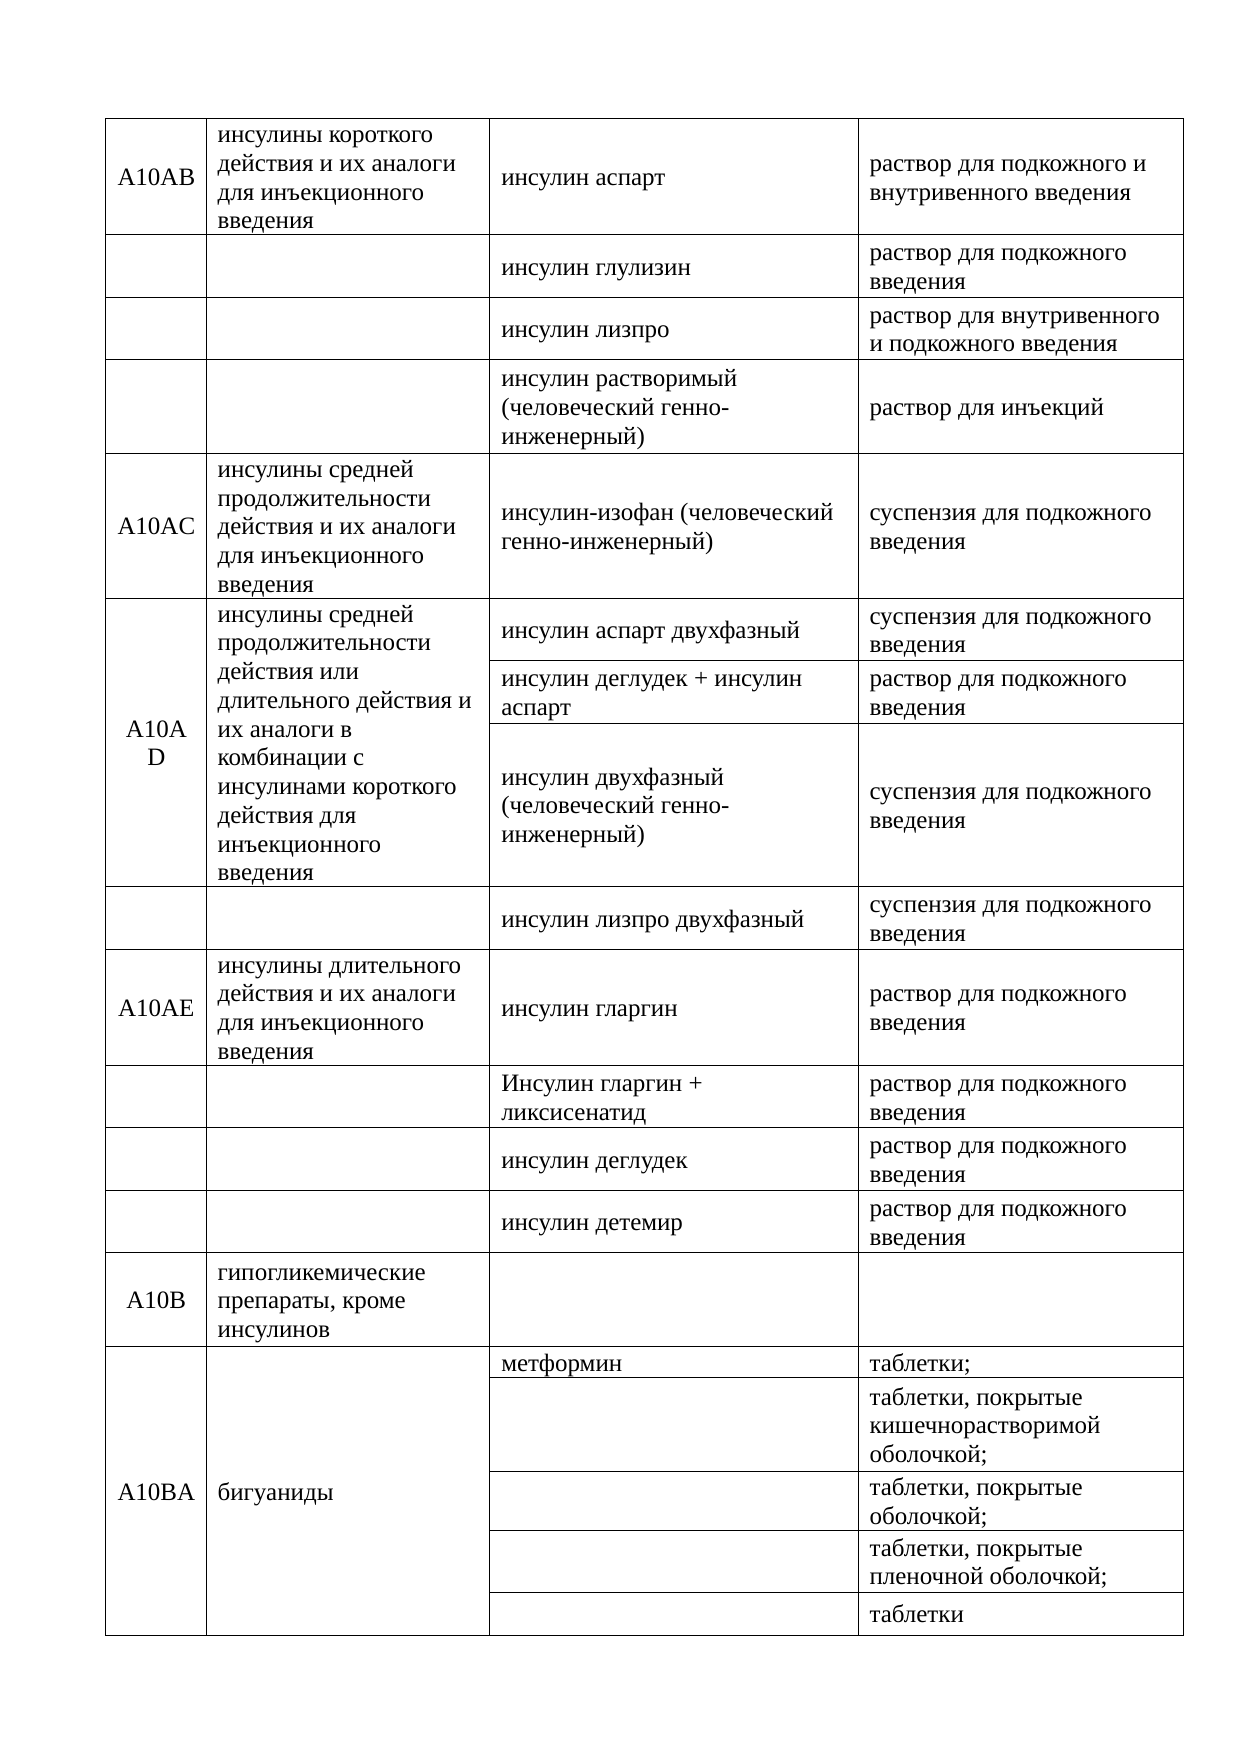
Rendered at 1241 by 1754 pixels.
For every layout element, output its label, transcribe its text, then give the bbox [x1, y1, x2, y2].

table_cell [106, 235, 206, 297]
table_cell суспензия для подкожного введения [859, 454, 1183, 598]
table_cell инсулин лизпро [490, 298, 858, 359]
table_cell Инсулин гларгин + ликсисенатид [490, 1066, 858, 1127]
table_cell раствор для подкожного введения [859, 1128, 1183, 1190]
table_cell таблетки; [859, 1347, 1183, 1377]
table_cell таблетки [859, 1593, 1183, 1635]
table_cell [207, 235, 489, 297]
table_cell суспензия для подкожного введения [859, 887, 1183, 949]
table_cell инсулин-изофан (человеческий генно-инженерный) [490, 454, 858, 598]
table_cell [490, 1253, 858, 1346]
table_cell раствор для подкожного введения [859, 661, 1183, 723]
table_cell раствор для подкожного введения [859, 1066, 1183, 1127]
table_cell [490, 1472, 858, 1529]
table_cell инсулин двухфазный (человеческий генно-инженерный) [490, 724, 858, 886]
table_cell [859, 1253, 1183, 1346]
table_cell инсулины средней продолжительности действия или длительного действия и их аналоги в комбинации с инсулинами короткого действия для инъекционного введения [207, 599, 489, 886]
table_cell A10AE [106, 950, 206, 1065]
table_cell раствор для подкожного и внутривенного введения [859, 119, 1183, 234]
table_cell инсулин деглудек [490, 1128, 858, 1190]
table_cell суспензия для подкожного введения [859, 724, 1183, 886]
table_cell [106, 1191, 206, 1252]
table_cell [490, 1378, 858, 1471]
table_cell таблетки, покрытые кишечнорастворимой оболочкой; [859, 1378, 1183, 1471]
table_cell инсулины средней продолжительности действия и их аналоги для инъекционного введения [207, 454, 489, 598]
table_cell инсулин лизпро двухфазный [490, 887, 858, 949]
table_cell [106, 1128, 206, 1190]
table_cell таблетки, покрытые пленочной оболочкой; [859, 1531, 1183, 1592]
table_cell инсулин деглудек + инсулин аспарт [490, 661, 858, 723]
table_cell [490, 1531, 858, 1592]
table_cell бигуаниды [207, 1347, 489, 1635]
table_cell раствор для подкожного введения [859, 1191, 1183, 1252]
table_cell метформин [490, 1347, 858, 1377]
table_cell инсулин растворимый (человеческий генно-инженерный) [490, 360, 858, 453]
table_cell [490, 1593, 858, 1635]
table_cell A10AC [106, 454, 206, 598]
table_cell [207, 887, 489, 949]
table_cell [207, 360, 489, 453]
table_cell гипогликемические препараты, кроме инсулинов [207, 1253, 489, 1346]
table_cell инсулин глулизин [490, 235, 858, 297]
table_cell [207, 1191, 489, 1252]
table_cell раствор для внутривенного и подкожного введения [859, 298, 1183, 359]
table_cell [106, 360, 206, 453]
table_cell [106, 1066, 206, 1127]
table_cell A10BA [106, 1347, 206, 1635]
table_cell раствор для инъекций [859, 360, 1183, 453]
table_cell таблетки, покрытые оболочкой; [859, 1472, 1183, 1529]
table_cell [106, 298, 206, 359]
table_cell суспензия для подкожного введения [859, 599, 1183, 660]
table_cell A10AD [106, 599, 206, 886]
table_cell [106, 887, 206, 949]
table_cell раствор для подкожного введения [859, 235, 1183, 297]
table_cell раствор для подкожного введения [859, 950, 1183, 1065]
table_cell инсулин аспарт двухфазный [490, 599, 858, 660]
table_cell инсулины длительного действия и их аналоги для инъекционного введения [207, 950, 489, 1065]
table_cell инсулин аспарт [490, 119, 858, 234]
table_cell A10B [106, 1253, 206, 1346]
table_cell инсулин детемир [490, 1191, 858, 1252]
table_cell A10AB [106, 119, 206, 234]
table_cell инсулин гларгин [490, 950, 858, 1065]
table_cell инсулины короткого действия и их аналоги для инъекционного введения [207, 119, 489, 234]
table_cell [207, 298, 489, 359]
table_cell [207, 1128, 489, 1190]
table_cell [207, 1066, 489, 1127]
